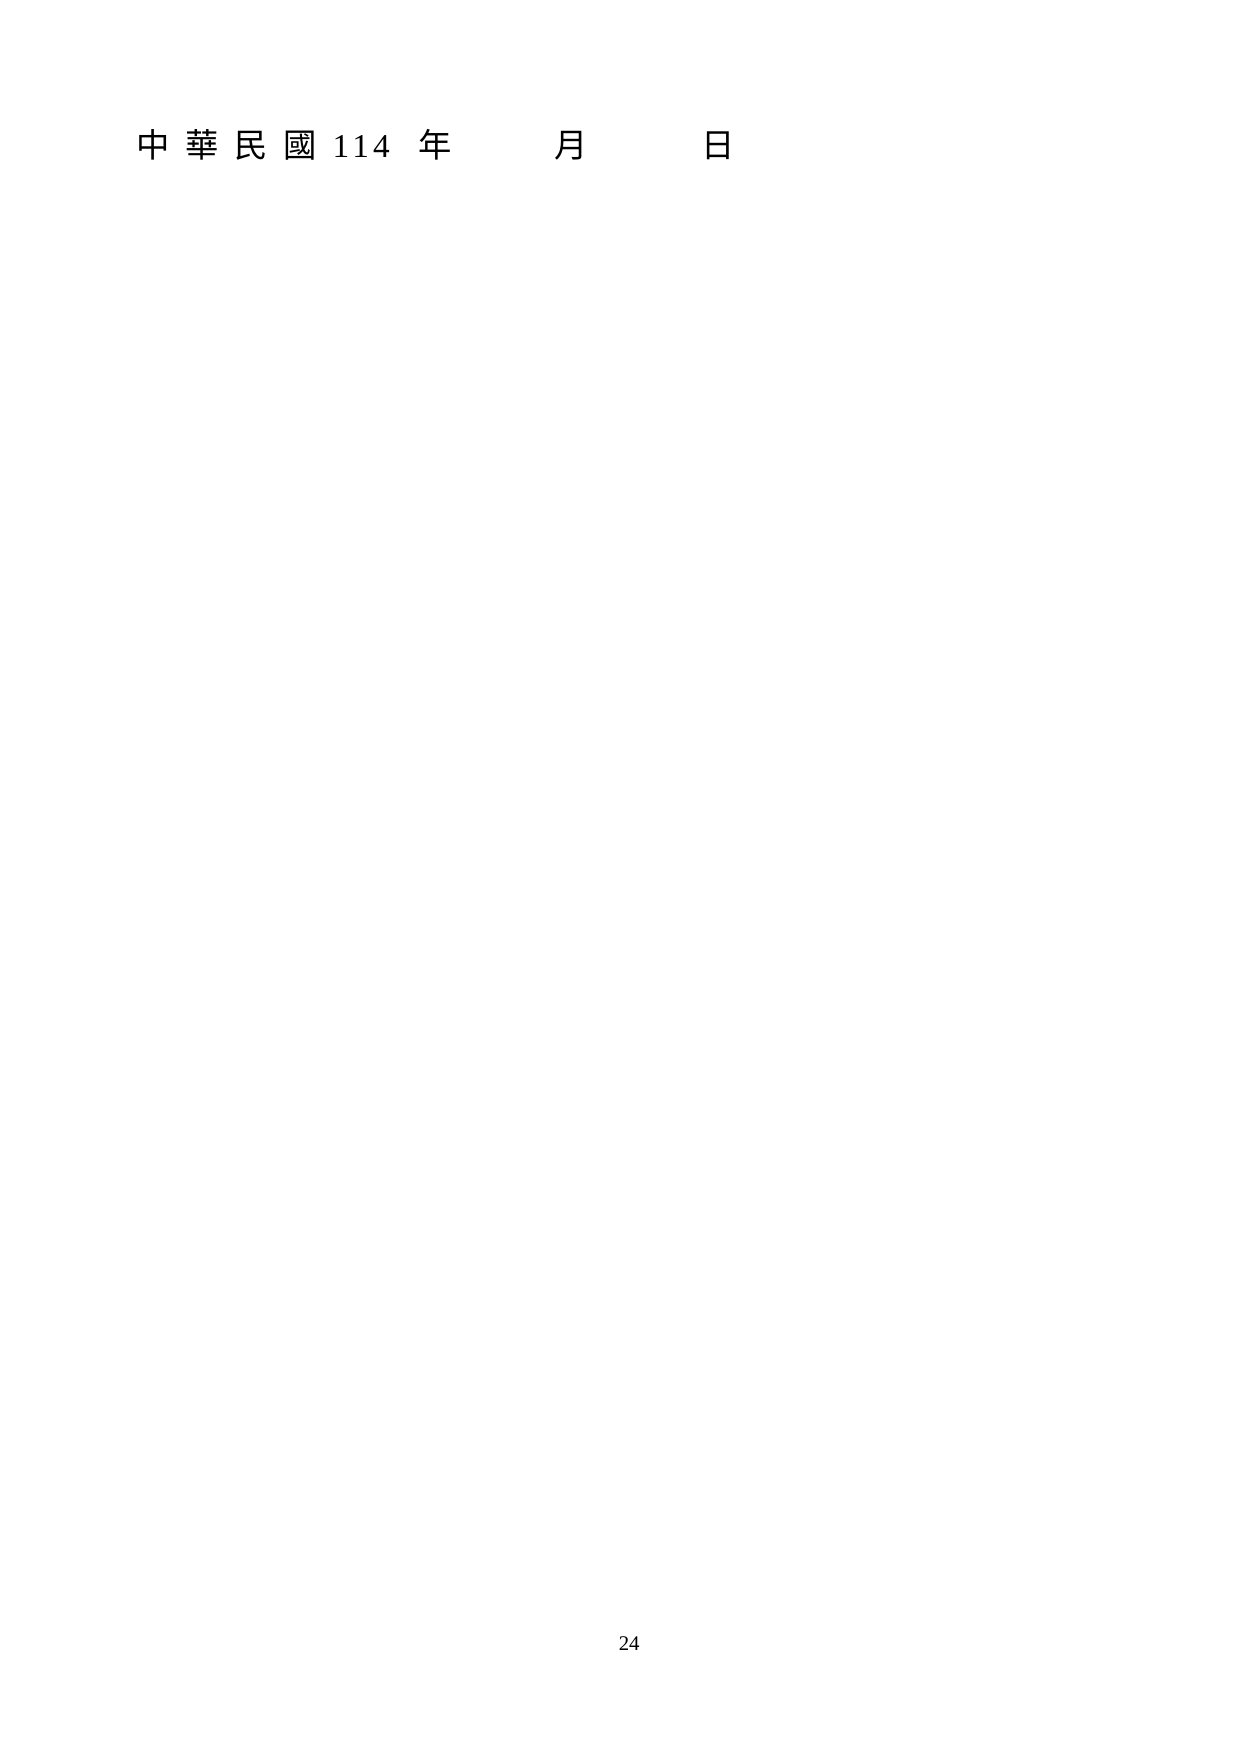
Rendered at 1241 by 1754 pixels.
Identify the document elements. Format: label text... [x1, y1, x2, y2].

text 中 華 民 國 114 年 月 日 [136, 101, 1122, 163]
